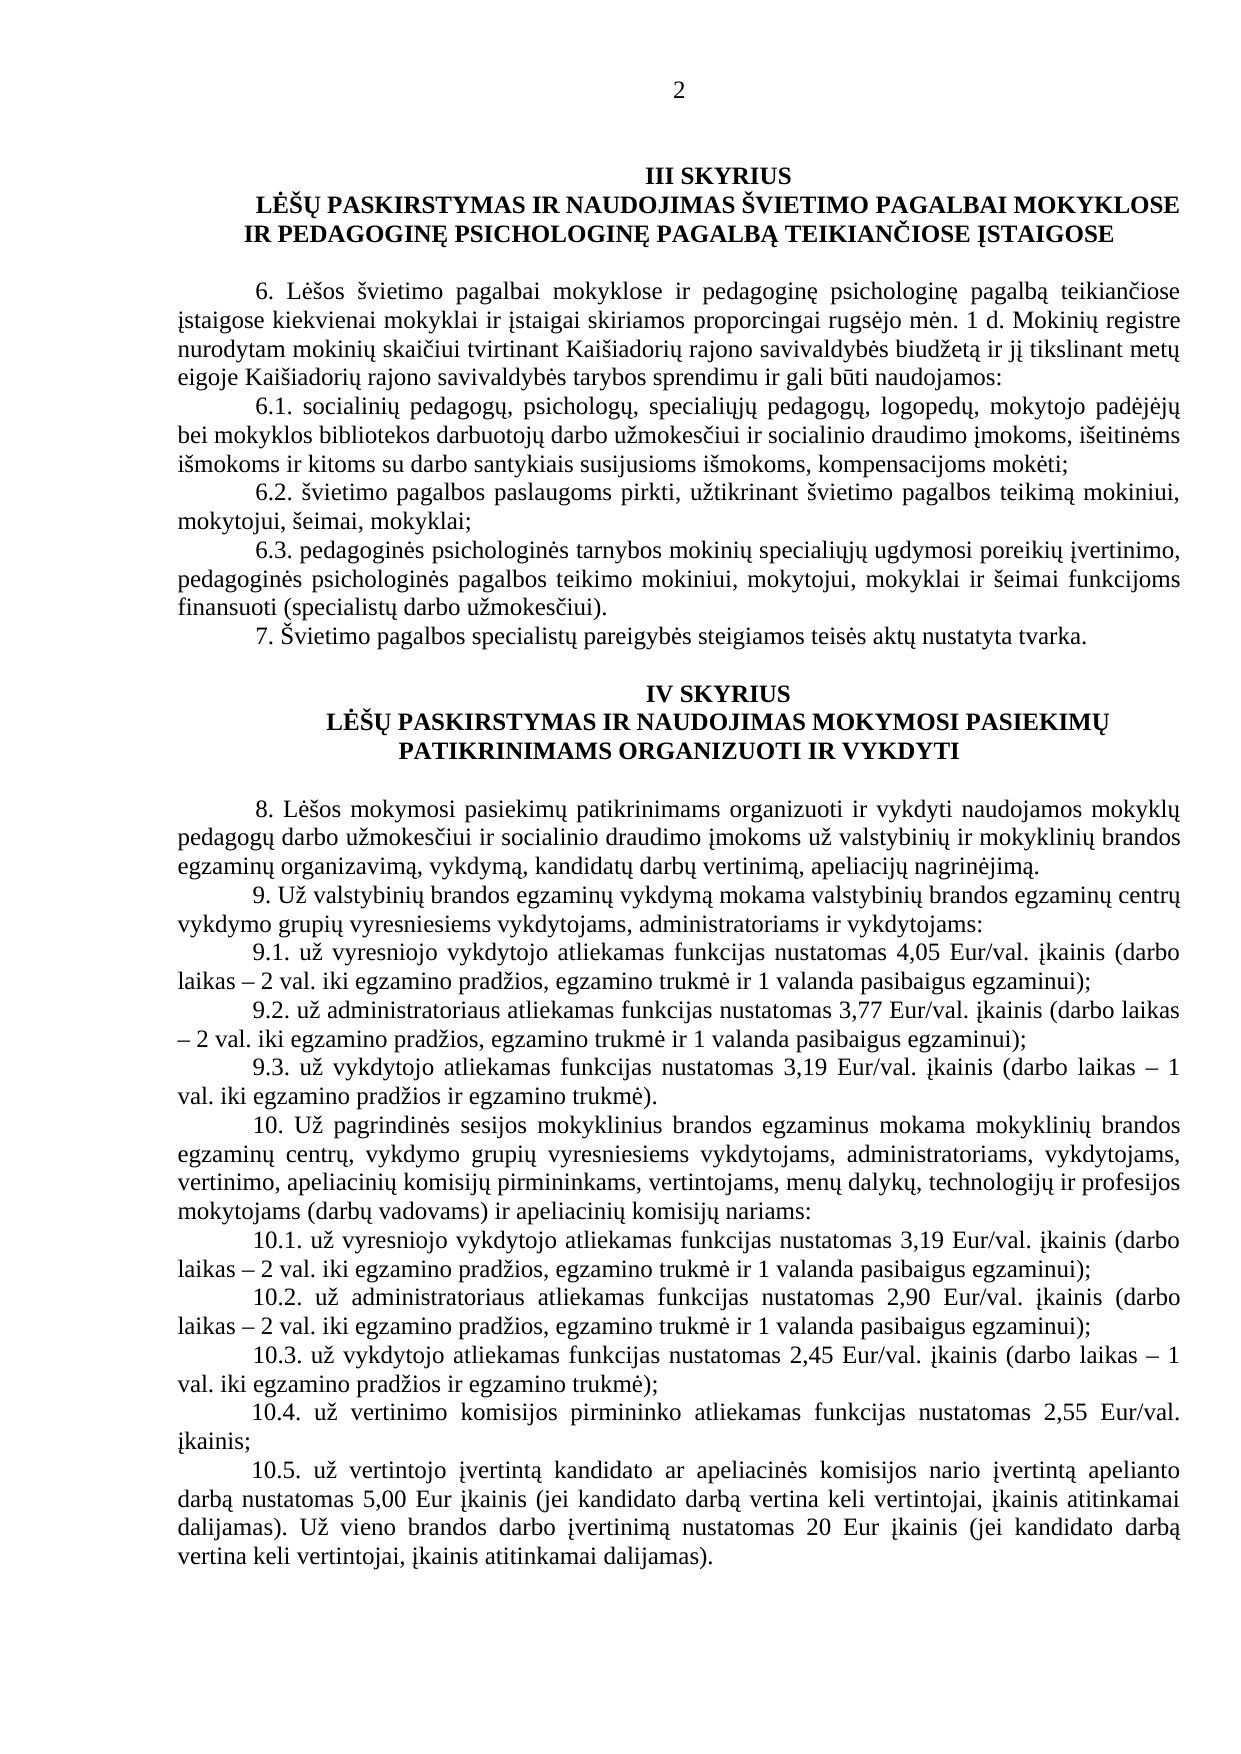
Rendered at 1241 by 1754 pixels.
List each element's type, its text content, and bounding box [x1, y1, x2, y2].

text 9.3. už vykdytojo atliekamas funkcijas nustatomas 3,19 Eur/val. įkainis (darbo laikas – 1 val. iki egzamino pradžios ir egzamino trukmė). [177, 1052, 1181, 1110]
text 9.2. už administratoriaus atliekamas funkcijas nustatomas 3,77 Eur/val. įkainis (darbo laikas – 2 val. iki egzamino pradžios, egzamino trukmė ir 1 valanda pasibaigus egzaminui); [177, 995, 1181, 1052]
text 8. Lėšos mokymosi pasiekimų patikrinimams organizuoti ir vykdyti naudojamos mokyklų pedagogų darbo užmokesčiui ir socialinio draudimo įmokoms už valstybinių ir mokyklinių brandos egzaminų organizavimą, vykdymą, kandidatų darbų vertinimą, apeliacijų nagrinėjimą. [177, 794, 1181, 880]
text 6.2. švietimo pagalbos paslaugoms pirkti, užtikrinant švietimo pagalbos teikimą mokiniui, mokytojui, šeimai, mokyklai; [177, 477, 1181, 535]
text 10.5. už vertintojo įvertintą kandidato ar apeliacinės komisijos nario įvertintą apelianto darbą nustatomas 5,00 Eur įkainis (jei kandidato darbą vertina keli vertintojai, įkainis atitinkamai dalijamas). Už vieno brandos darbo įvertinimą nustatomas 20 Eur įkainis (jei kandidato darbą vertina keli vertintojai, įkainis atitinkamai dalijamas). [177, 1455, 1181, 1570]
text 6.1. socialinių pedagogų, psichologų, specialiųjų pedagogų, logopedų, mokytojo padėjėjų bei mokyklos bibliotekos darbuotojų darbo užmokesčiui ir socialinio draudimo įmokoms, išeitinėms išmokoms ir kitoms su darbo santykiais susijusioms išmokoms, kompensacijoms mokėti; [177, 391, 1181, 477]
text 10.4. už vertinimo komisijos pirmininko atliekamas funkcijas nustatomas 2,55 Eur/val. įkainis; [177, 1397, 1181, 1455]
text 10.1. už vyresniojo vykdytojo atliekamas funkcijas nustatomas 3,19 Eur/val. įkainis (darbo laikas – 2 val. iki egzamino pradžios, egzamino trukmė ir 1 valanda pasibaigus egzaminui); [177, 1225, 1181, 1282]
text 7. Švietimo pagalbos specialistų pareigybės steigiamos teisės aktų nustatyta tvarka. [177, 621, 1181, 650]
text LĖŠŲ PASKIRSTYMAS IR NAUDOJIMAS MOKYMOSI PASIEKIMŲ PATIKRINIMAMS ORGANIZUOTI IR VYKDYTI [177, 707, 1181, 765]
text 10.2. už administratoriaus atliekamas funkcijas nustatomas 2,90 Eur/val. įkainis (darbo laikas – 2 val. iki egzamino pradžios, egzamino trukmė ir 1 valanda pasibaigus egzaminui); [177, 1282, 1181, 1340]
text 6.3. pedagoginės psichologinės tarnybos mokinių specialiųjų ugdymosi poreikių įvertinimo, pedagoginės psichologinės pagalbos teikimo mokiniui, mokytojui, mokyklai ir šeimai funkcijoms finansuoti (specialistų darbo užmokesčiui). [177, 535, 1181, 621]
text 10.3. už vykdytojo atliekamas funkcijas nustatomas 2,45 Eur/val. įkainis (darbo laikas – 1 val. iki egzamino pradžios ir egzamino trukmė); [177, 1340, 1181, 1397]
text 9.1. už vyresniojo vykdytojo atliekamas funkcijas nustatomas 4,05 Eur/val. įkainis (darbo laikas – 2 val. iki egzamino pradžios, egzamino trukmė ir 1 valanda pasibaigus egzaminui); [177, 937, 1181, 995]
text 10. Už pagrindinės sesijos mokyklinius brandos egzaminus mokama mokyklinių brandos egzaminų centrų, vykdymo grupių vyresniesiems vykdytojams, administratoriams, vykdytojams, vertinimo, apeliacinių komisijų pirmininkams, vertintojams, menų dalykų, technologijų ir profesijos mokytojams (darbų vadovams) ir apeliacinių komisijų nariams: [177, 1110, 1181, 1225]
text 6. Lėšos švietimo pagalbai mokyklose ir pedagoginę psichologinę pagalbą teikiančiose įstaigose kiekvienai mokyklai ir įstaigai skiriamos proporcingai rugsėjo mėn. 1 d. Mokinių registre nurodytam mokinių skaičiui tvirtinant Kaišiadorių rajono savivaldybės biudžetą ir jį tikslinant metų eigoje Kaišiadorių rajono savivaldybės tarybos sprendimu ir gali būti naudojamos: [177, 276, 1181, 391]
text LĖŠŲ PASKIRSTYMAS IR NAUDOJIMAS ŠVIETIMO PAGALBAI MOKYKLOSE IR PEDAGOGINĘ PSICHOLOGINĘ PAGALBĄ TEIKIANČIOSE ĮSTAIGOSE [177, 190, 1181, 247]
text 9. Už valstybinių brandos egzaminų vykdymą mokama valstybinių brandos egzaminų centrų vykdymo grupių vyresniesiems vykdytojams, administratoriams ir vykdytojams: [177, 880, 1181, 937]
text III SKYRIUS [177, 161, 1181, 190]
text IV SKYRIUS [177, 679, 1181, 707]
